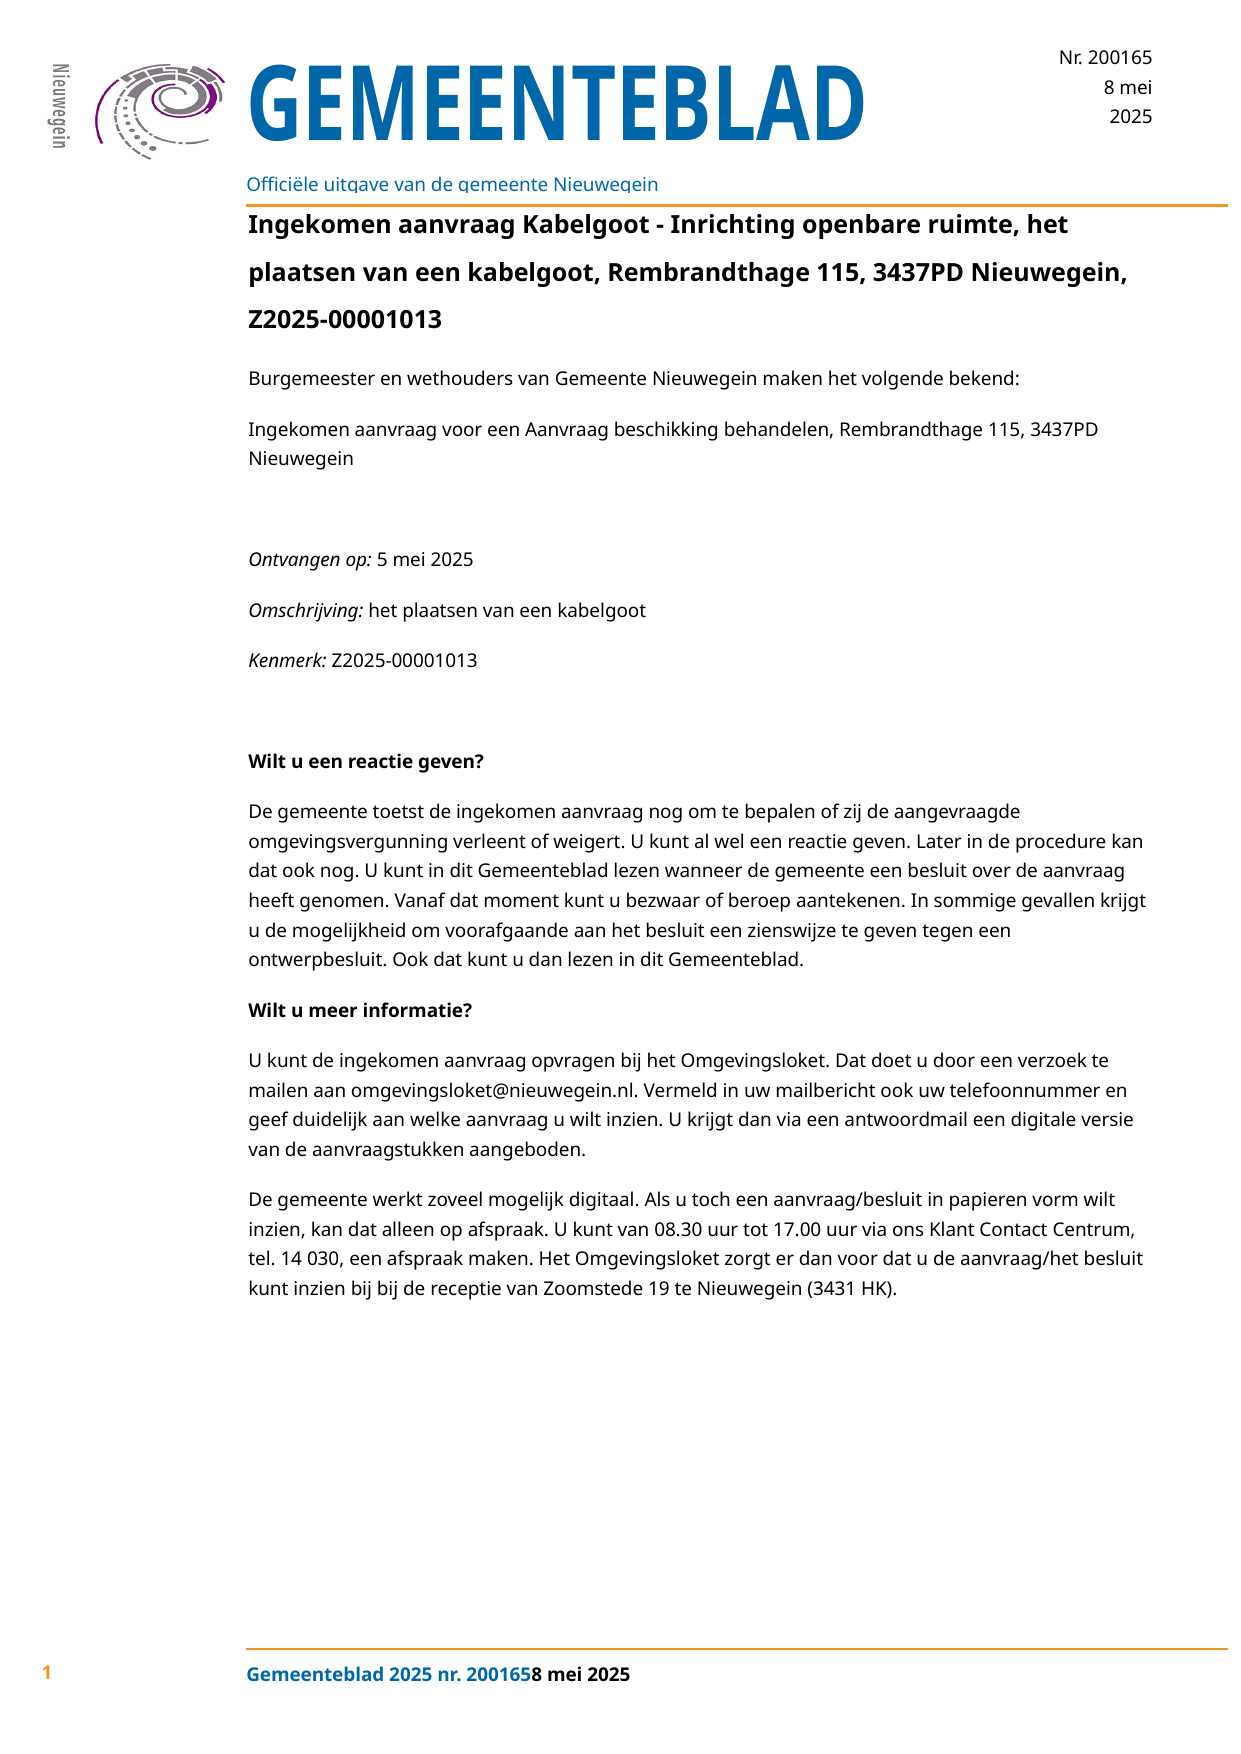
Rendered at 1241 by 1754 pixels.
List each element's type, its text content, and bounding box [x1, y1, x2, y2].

text De gemeente werkt zoveel mogelijk digitaal. Als u toch een aanvraag/besluit in papieren vorm wilt inzien, kan dat alleen op afspraak. U kunt van 08.30 uur tot 17.00 uur via ons Klant Contact Centrum, tel. 14 030, een afspraak maken. Het Omgevingsloket zorgt er dan voor dat u de aanvraag/het besluit kunt inzien bij bij de receptie van Zoomstede 19 te Nieuwegein (3431 HK). [248, 1186, 1152, 1301]
text Ingekomen aanvraag Kabelgoot - Inrichting openbare ruimte, het plaatsen van een kabelgoot, Rembrandthage 115, 3437PD Nieuwegein, Z2025-00001013 [248, 207, 1152, 336]
text Ontvangen op: 5 mei 2025 [248, 546, 1152, 572]
text Omschrijving: het plaatsen van een kabelgoot [248, 597, 1152, 622]
text Wilt u meer informatie? [248, 997, 1152, 1022]
text Kenmerk: Z2025-00001013 [248, 647, 1152, 673]
text De gemeente toetst de ingekomen aanvraag nog om te bepalen of zij de aangevraagde omgevingsvergunning verleent of weigert. U kunt al wel een reactie geven. Later in de procedure kan dat ook nog. U kunt in dit Gemeenteblad lezen wanneer de gemeente een besluit over de aanvraag heeft genomen. Vanaf dat moment kunt u bezwaar of beroep aantekenen. In sommige gevallen krijgt u de mogelijkheid om voorafgaande aan het besluit een zienswijze te geven tegen een ontwerpbesluit. Ook dat kunt u dan lezen in dit Gemeenteblad. [248, 798, 1152, 972]
text Wilt u een reactie geven? [248, 748, 1152, 774]
picture [41, 47, 231, 172]
text Ingekomen aanvraag voor een Aanvraag beschikking behandelen, Rembrandthage 115, 3437PD Nieuwegein [248, 416, 1152, 471]
text Burgemeester en wethouders van Gemeente Nieuwegein maken het volgende bekend: [248, 366, 1152, 391]
text U kunt de ingekomen aanvraag opvragen bij het Omgevingsloket. Dat doet u door een verzoek te mailen aan omgevingsloket@nieuwegein.nl. Vermeld in uw mailbericht ook uw telefoonnummer en geef duidelijk aan welke aanvraag u wilt inzien. U krijgt dan via een antwoordmail een digitale versie van de aanvraagstukken aangeboden. [248, 1047, 1152, 1162]
